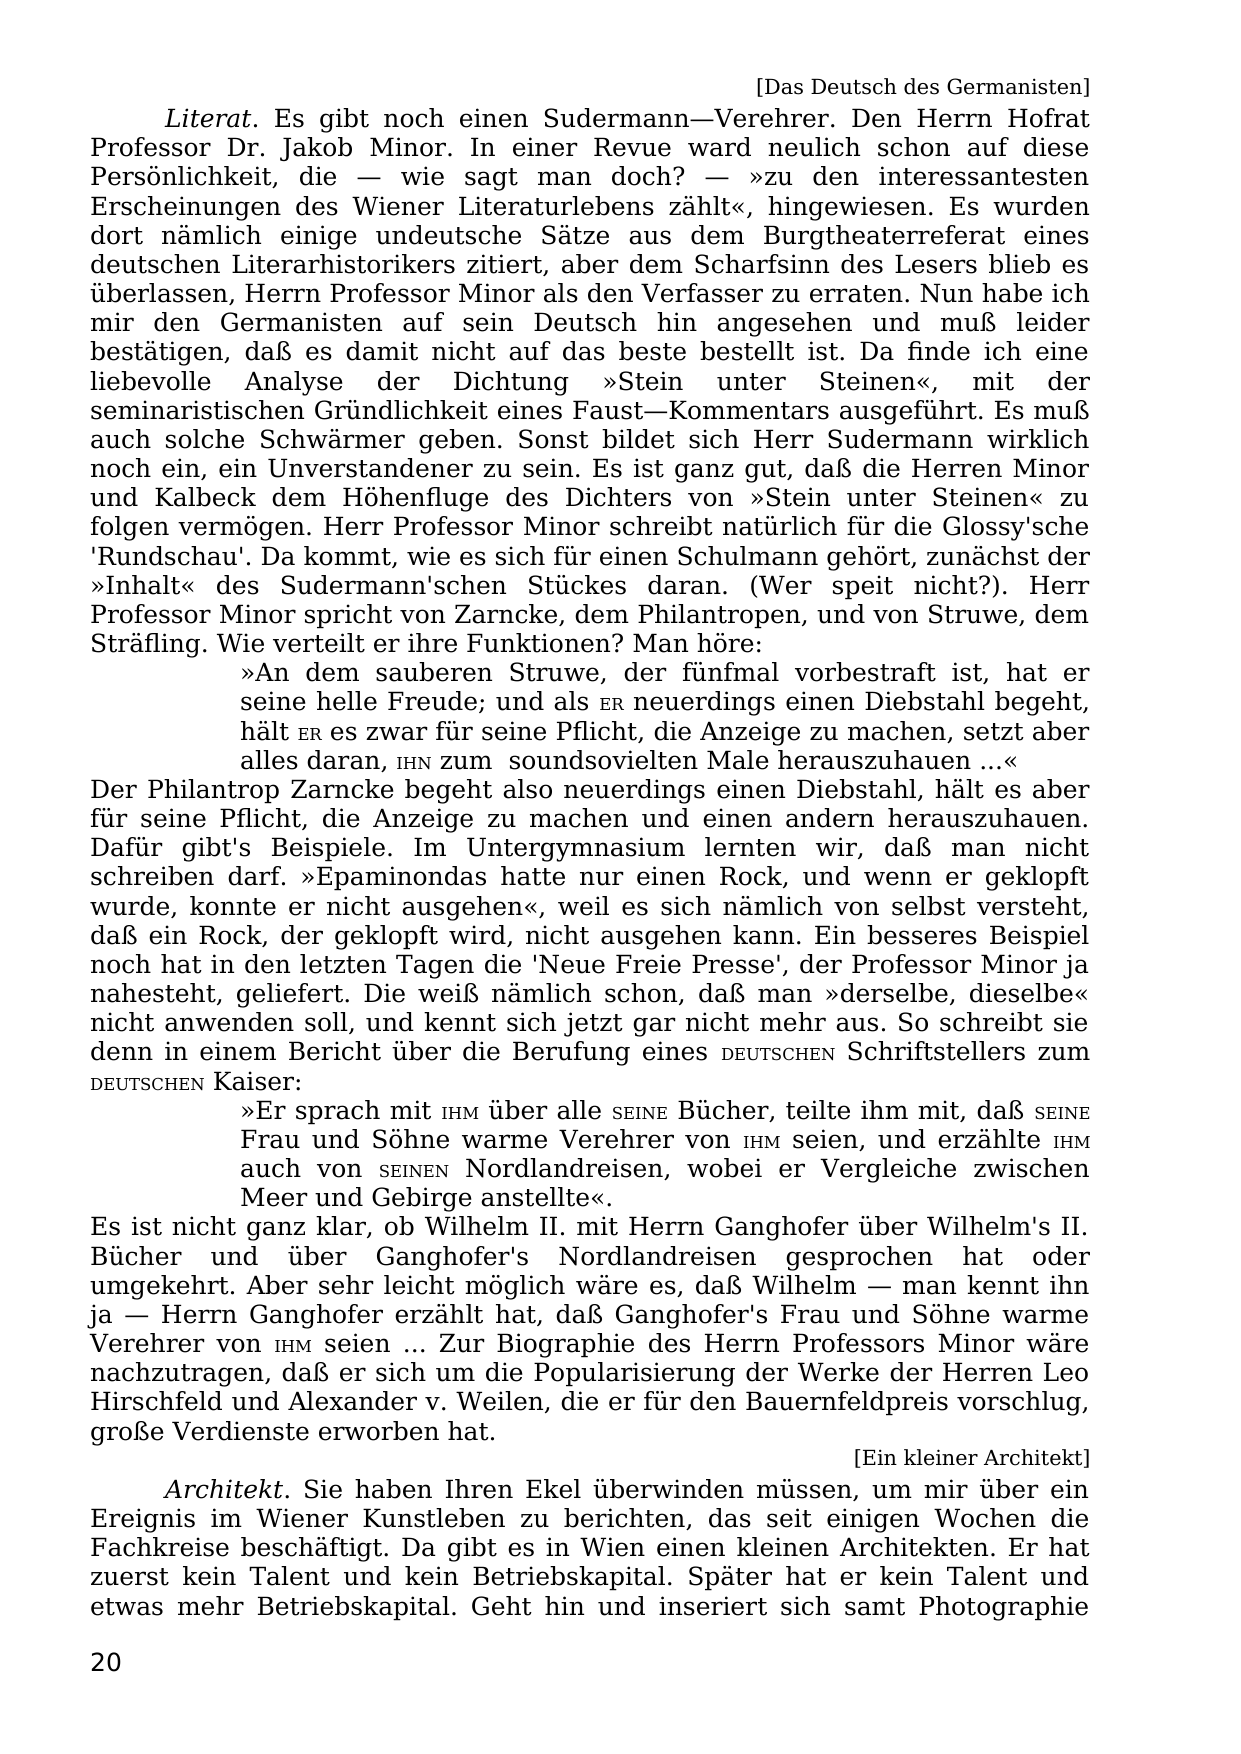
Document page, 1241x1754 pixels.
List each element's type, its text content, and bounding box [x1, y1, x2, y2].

text Es ist nicht ganz klar, ob Wilhelm II. mit Herrn Ganghofer über Wilhelm's II. Bücher und über Ganghofer's Nordlandreisen gesprochen hat oder umgekehrt. Aber sehr leicht möglich wäre es, daß Wilhelm — man kennt ihn ja — Herrn Ganghofer erzählt hat, daß Ganghofer's Frau und Söhne warme Verehrer von ihm seien ... Zur Biographie des Herrn Professors Minor wäre nachzutragen, daß er sich um die Popularisierung der Werke der Herren Leo Hirschfeld und Alexander v. Weilen, die er für den Bauernfeldpreis vorschlug, große Verdienste erworben hat. [90, 1212, 1091, 1446]
text [Das Deutsch des Germanisten] [90, 75, 1091, 99]
text »An dem sauberen Struwe, der fünfmal vorbestraft ist, hat er seine helle Freude; und als er neuerdings einen Diebstahl begeht, hält er es zwar für seine Pflicht, die Anzeige zu machen, setzt aber alles daran, ihn zum soundsovielten Male herauszuhauen ...« [240, 658, 1091, 775]
text Der Philantrop Zarncke begeht also neuerdings einen Diebstahl, hält es aber für seine Pflicht, die Anzeige zu machen und einen andern herauszuhauen. Dafür gibt's Beispiele. Im Untergymnasium lernten wir, daß man nicht schreiben darf. »Epaminondas hatte nur einen Rock, und wenn er geklopft wurde, konnte er nicht ausgehen«, weil es sich nämlich von selbst versteht, daß ein Rock, der geklopft wird, nicht ausgehen kann. Ein besseres Beispiel noch hat in den letzten Tagen die 'Neue Freie Presse', der Professor Minor ja nahesteht, geliefert. Die weiß nämlich schon, daß man »derselbe, dieselbe« nicht anwenden soll, und kennt sich jetzt gar nicht mehr aus. So schreibt sie denn in einem Bericht über die Berufung eines deutschen Schriftstellers zum deutschen Kaiser: [90, 775, 1091, 1096]
text Literat. Es gibt noch einen Sudermann—Verehrer. Den Herrn Hofrat Professor Dr. Jakob Minor. In einer Revue ward neulich schon auf diese Persönlichkeit, die — wie sagt man doch? — »zu den interessantesten Erscheinungen des Wiener Literaturlebens zählt«, hingewiesen. Es wurden dort nämlich einige undeutsche Sätze aus dem Burgtheaterreferat eines deutschen Literarhistorikers zitiert, aber dem Scharfsinn des Lesers blieb es überlassen, Herrn Professor Minor als den Verfasser zu erraten. Nun habe ich mir den Germanisten auf sein Deutsch hin angesehen und muß leider bestätigen, daß es damit nicht auf das beste bestellt ist. Da finde ich eine liebevolle Analyse der Dichtung »Stein unter Steinen«, mit der seminaristischen Gründlichkeit eines Faust—Kommentars ausgeführt. Es muß auch solche Schwärmer geben. Sonst bildet sich Herr Sudermann wirklich noch ein, ein Unverstandener zu sein. Es ist ganz gut, daß die Herren Minor und Kalbeck dem Höhenfluge des Dichters von »Stein unter Steinen« zu folgen vermögen. Herr Professor Minor schreibt natürlich für die Glossy'sche 'Rundschau'. Da kommt, wie es sich für einen Schulmann gehört, zunächst der »Inhalt« des Sudermann'schen Stückes daran. (Wer speit nicht?). Herr Professor Minor spricht von Zarncke, dem Philantropen, und von Struwe, dem Sträfling. Wie verteilt er ihre Funktionen? Man höre: [90, 99, 1091, 658]
text Architekt. Sie haben Ihren Ekel überwinden müssen, um mir über ein Ereignis im Wiener Kunstleben zu berichten, das seit einigen Wochen die Fachkreise beschäftigt. Da gibt es in Wien einen kleinen Architekten. Er hat zuerst kein Talent und kein Betriebskapital. Später hat er kein Talent und etwas mehr Betriebskapital. Geht hin und inseriert sich samt Photographie [90, 1470, 1091, 1621]
text »Er sprach mit ihm über alle seine Bücher, teilte ihm mit, daß seine Frau und Söhne warme Verehrer von ihm seien, und erzählte ihm auch von seinen Nordlandreisen, wobei er Vergleiche zwischen Meer und Gebirge anstellte«. [240, 1096, 1091, 1212]
text [Ein kleiner Architekt] [90, 1446, 1091, 1470]
